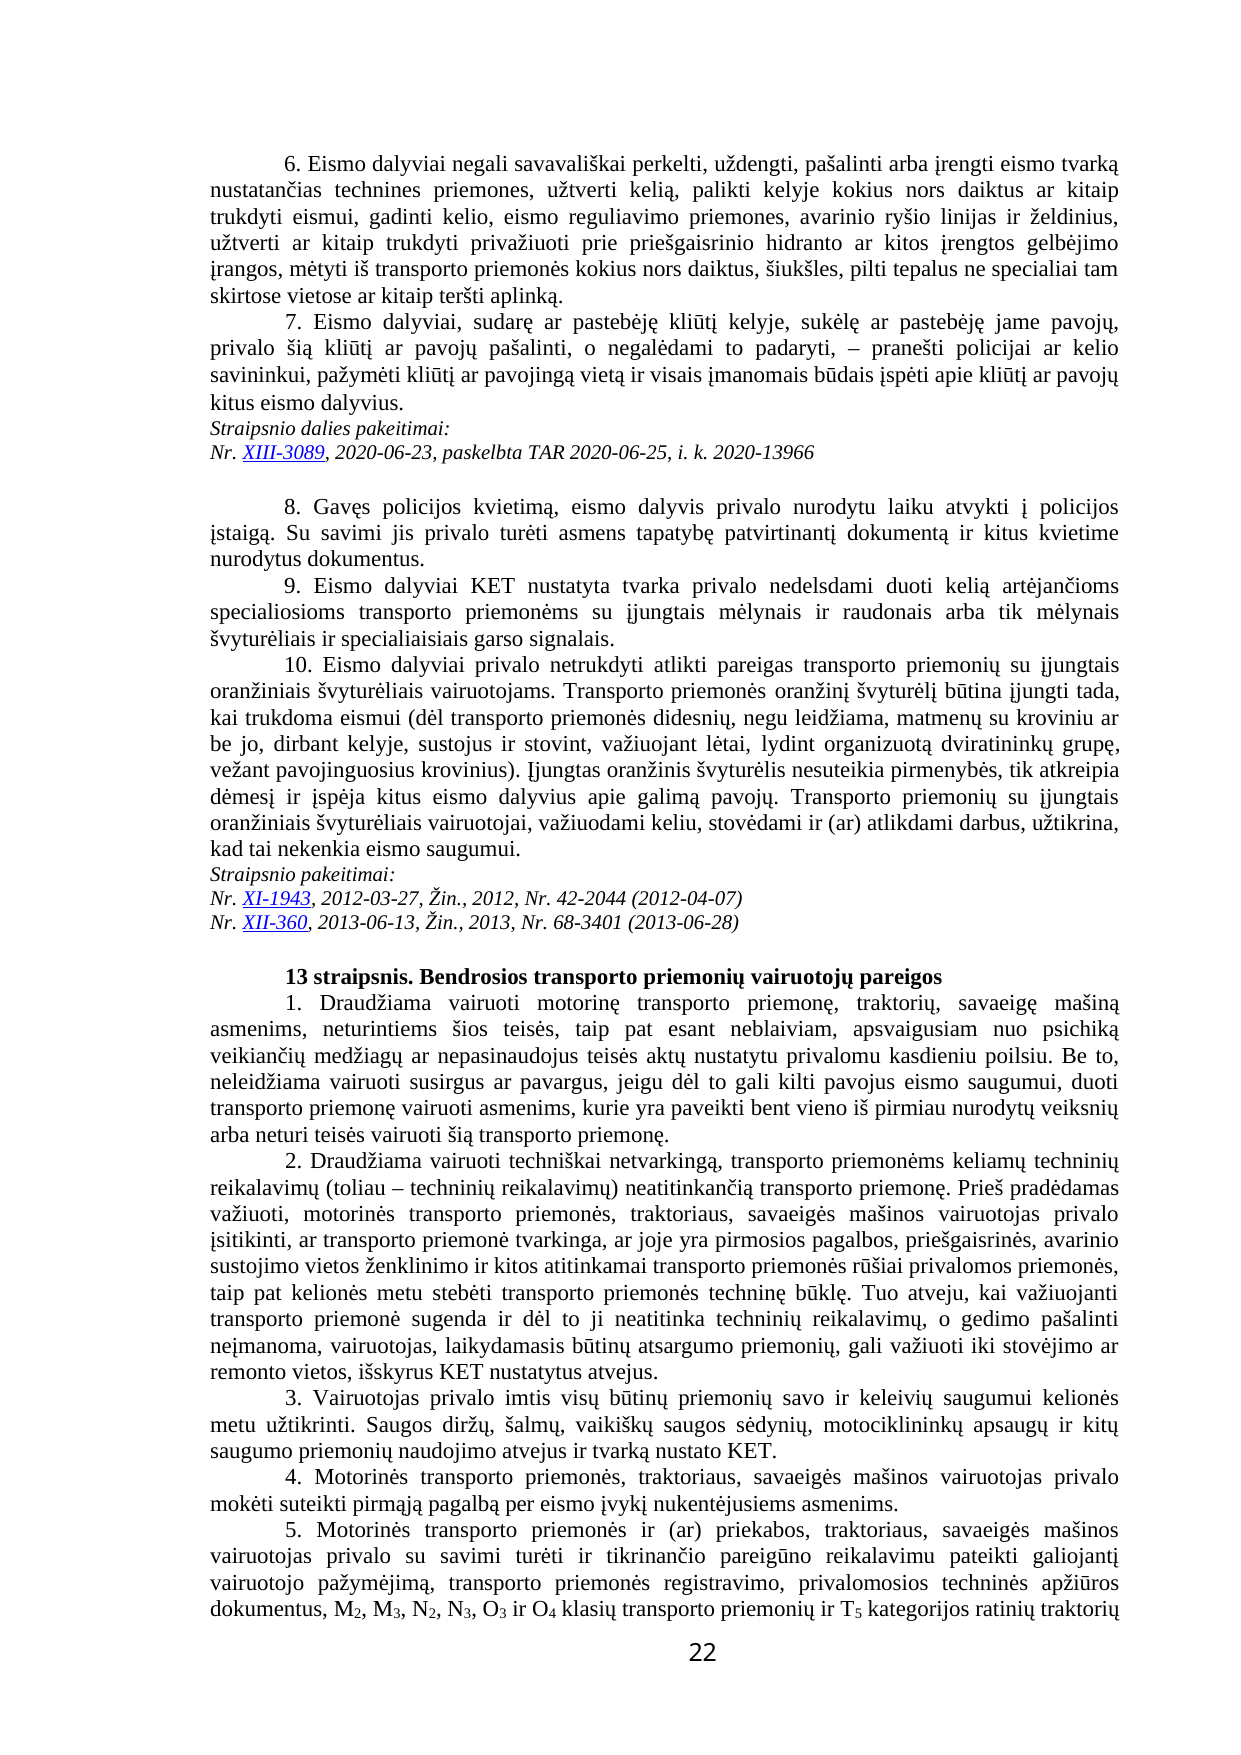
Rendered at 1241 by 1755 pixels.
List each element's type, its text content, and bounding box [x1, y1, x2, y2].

text Straipsnio dalies pakeitimai: [210, 416, 1120, 440]
text 5. Motorinės transporto priemonės ir (ar) priekabos, traktoriaus, savaeigės mašinos vairuotojas privalo su savimi turėti ir tikrinančio pareigūno reikalavimu pateikti galiojantį vairuotojo pažymėjimą, transporto priemonės registravimo, privalomosios techninės apžiūros dokumentus, M2, M3, N2, N3, O3 ir O4 klasių transporto priemonių ir T5 kategorijos ratinių traktorių [210, 1516, 1120, 1622]
text 1. Draudžiama vairuoti motorinę transporto priemonę, traktorių, savaeigę mašiną asmenims, neturintiems šios teisės, taip pat esant neblaiviam, apsvaigusiam nuo psichiką veikiančių medžiagų ar nepasinaudojus teisės aktų nustatytu privalomu kasdieniu poilsiu. Be to, neleidžiama vairuoti susirgus ar pavargus, jeigu dėl to gali kilti pavojus eismo saugumui, duoti transporto priemonę vairuoti asmenims, kurie yra paveikti bent vieno iš pirmiau nurodytų veiksnių arba neturi teisės vairuoti šią transporto priemonę. [210, 989, 1120, 1147]
text 3. Vairuotojas privalo imtis visų būtinų priemonių savo ir keleivių saugumui kelionės metu užtikrinti. Saugos diržų, šalmų, vaikiškų saugos sėdynių, motociklininkų apsaugų ir kitų saugumo priemonių naudojimo atvejus ir tvarką nustato KET. [210, 1384, 1120, 1463]
text Nr. XII-360, 2013-06-13, Žin., 2013, Nr. 68-3401 (2013-06-28) [210, 910, 1120, 934]
text 9. Eismo dalyviai KET nustatyta tvarka privalo nedelsdami duoti kelią artėjančioms specialiosioms transporto priemonėms su įjungtais mėlynais ir raudonais arba tik mėlynais švyturėliais ir specialiaisiais garso signalais. [210, 572, 1120, 651]
text Nr. XIII-3089, 2020-06-23, paskelbta TAR 2020-06-25, i. k. 2020-13966 [210, 440, 1120, 464]
text 13 straipsnis. Bendrosios transporto priemonių vairuotojų pareigos [210, 963, 1120, 989]
text 6. Eismo dalyviai negali savavališkai perkelti, uždengti, pašalinti arba įrengti eismo tvarką nustatančias technines priemones, užtverti kelią, palikti kelyje kokius nors daiktus ar kitaip trukdyti eismui, gadinti kelio, eismo reguliavimo priemones, avarinio ryšio linijas ir želdinius, užtverti ar kitaip trukdyti privažiuoti prie priešgaisrinio hidranto ar kitos įrengtos gelbėjimo įrangos, mėtyti iš transporto priemonės kokius nors daiktus, šiukšles, pilti tepalus ne specialiai tam skirtose vietose ar kitaip teršti aplinką. [210, 150, 1120, 308]
text Straipsnio pakeitimai: [210, 862, 1120, 886]
text 2. Draudžiama vairuoti techniškai netvarkingą, transporto priemonėms keliamų techninių reikalavimų (toliau – techninių reikalavimų) neatitinkančią transporto priemonę. Prieš pradėdamas važiuoti, motorinės transporto priemonės, traktoriaus, savaeigės mašinos vairuotojas privalo įsitikinti, ar transporto priemonė tvarkinga, ar joje yra pirmosios pagalbos, priešgaisrinės, avarinio sustojimo vietos ženklinimo ir kitos atitinkamai transporto priemonės rūšiai privalomos priemonės, taip pat kelionės metu stebėti transporto priemonės techninę būklę. Tuo atveju, kai važiuojanti transporto priemonė sugenda ir dėl to ji neatitinka techninių reikalavimų, o gedimo pašalinti neįmanoma, vairuotojas, laikydamasis būtinų atsargumo priemonių, gali važiuoti iki stovėjimo ar remonto vietos, išskyrus KET nustatytus atvejus. [210, 1147, 1120, 1384]
text 10. Eismo dalyviai privalo netrukdyti atlikti pareigas transporto priemonių su įjungtais oranžiniais švyturėliais vairuotojams. Transporto priemonės oranžinį švyturėlį būtina įjungti tada, kai trukdoma eismui (dėl transporto priemonės didesnių, negu leidžiama, matmenų su kroviniu ar be jo, dirbant kelyje, sustojus ir stovint, važiuojant lėtai, lydint organizuotą dviratininkų grupę, vežant pavojinguosius krovinius). Įjungtas oranžinis švyturėlis nesuteikia pirmenybės, tik atkreipia dėmesį ir įspėja kitus eismo dalyvius apie galimą pavojų. Transporto priemonių su įjungtais oranžiniais švyturėliais vairuotojai, važiuodami keliu, stovėdami ir (ar) atlikdami darbus, užtikrina, kad tai nekenkia eismo saugumui. [210, 651, 1120, 862]
text 7. Eismo dalyviai, sudarę ar pastebėję kliūtį kelyje, sukėlę ar pastebėję jame pavojų, privalo šią kliūtį ar pavojų pašalinti, o negalėdami to padaryti, – pranešti policijai ar kelio savininkui, pažymėti kliūtį ar pavojingą vietą ir visais įmanomais būdais įspėti apie kliūtį ar pavojų kitus eismo dalyvius. [210, 308, 1120, 416]
text Nr. XI-1943, 2012-03-27, Žin., 2012, Nr. 42-2044 (2012-04-07) [210, 886, 1120, 910]
text 4. Motorinės transporto priemonės, traktoriaus, savaeigės mašinos vairuotojas privalo mokėti suteikti pirmąją pagalbą per eismo įvykį nukentėjusiems asmenims. [210, 1463, 1120, 1516]
text 8. Gavęs policijos kvietimą, eismo dalyvis privalo nurodytu laiku atvykti į policijos įstaigą. Su savimi jis privalo turėti asmens tapatybę patvirtinantį dokumentą ir kitus kvietime nurodytus dokumentus. [210, 493, 1120, 572]
